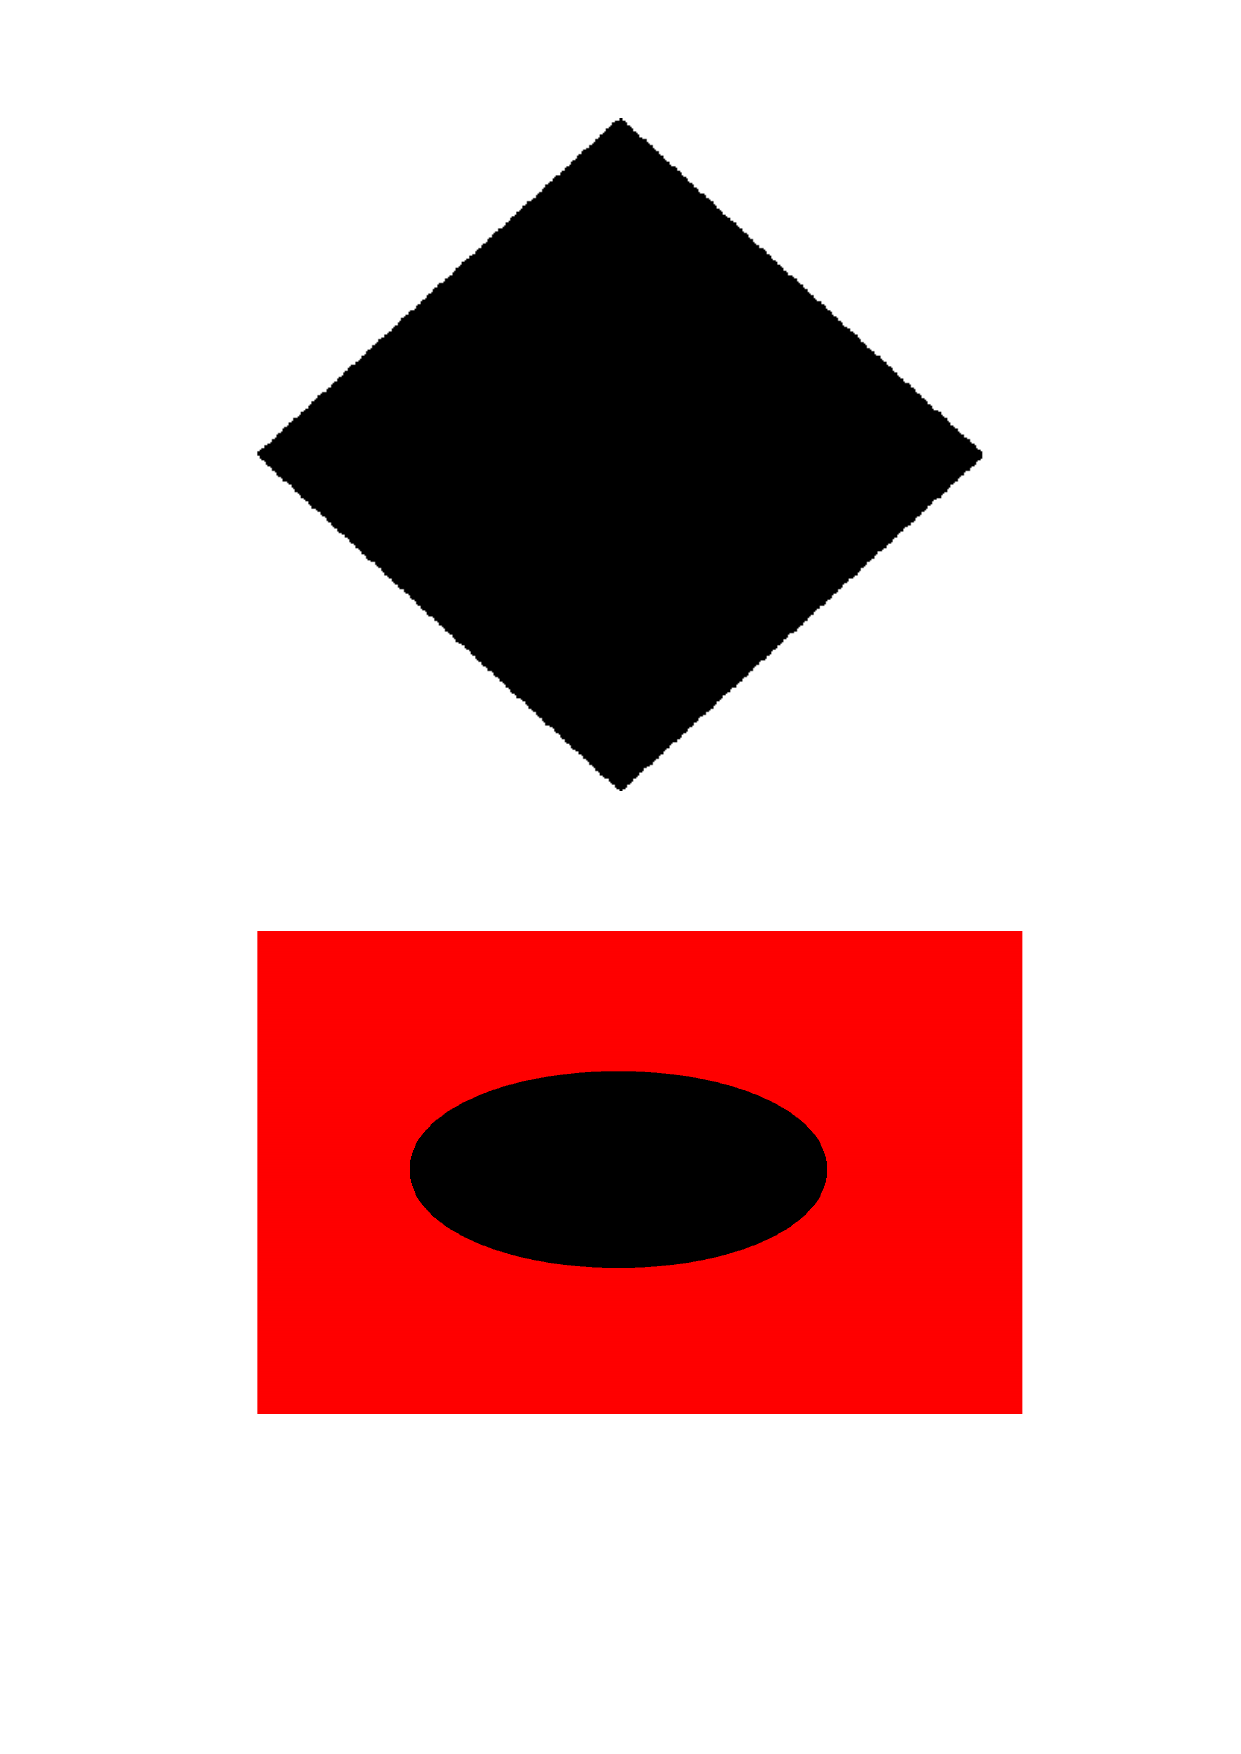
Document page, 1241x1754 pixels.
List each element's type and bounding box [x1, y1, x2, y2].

picture [257, 118, 983, 791]
picture [257, 931, 1023, 1414]
